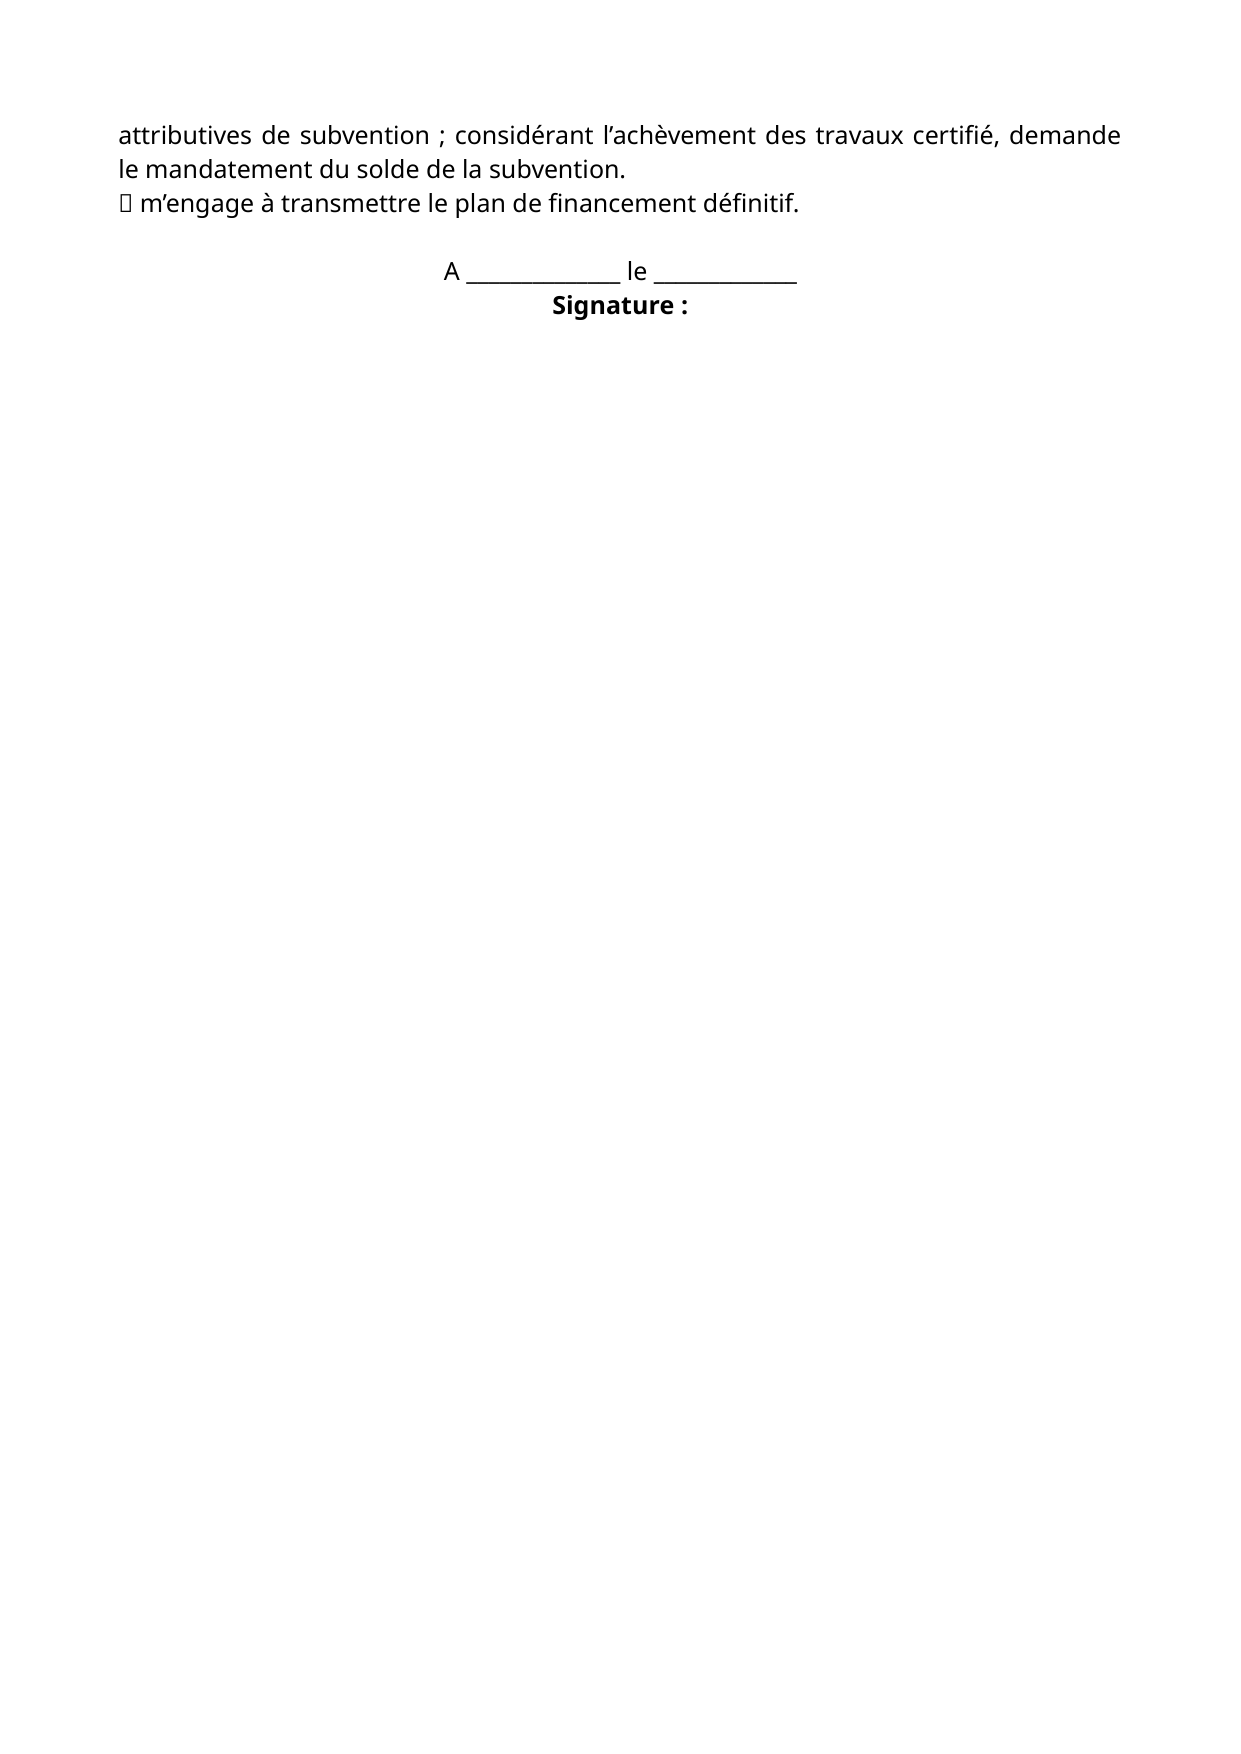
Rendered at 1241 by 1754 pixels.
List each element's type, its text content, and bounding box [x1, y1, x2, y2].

text A ______________ le _____________ [118, 254, 1122, 288]
text attributives de subvention ; considérant l’achèvement des travaux certifié, demande le mandatement du solde de la subvention. [118, 118, 1122, 186]
text Signature : [118, 288, 1122, 322]
text  m’engage à transmettre le plan de financement définitif. [118, 186, 1122, 220]
